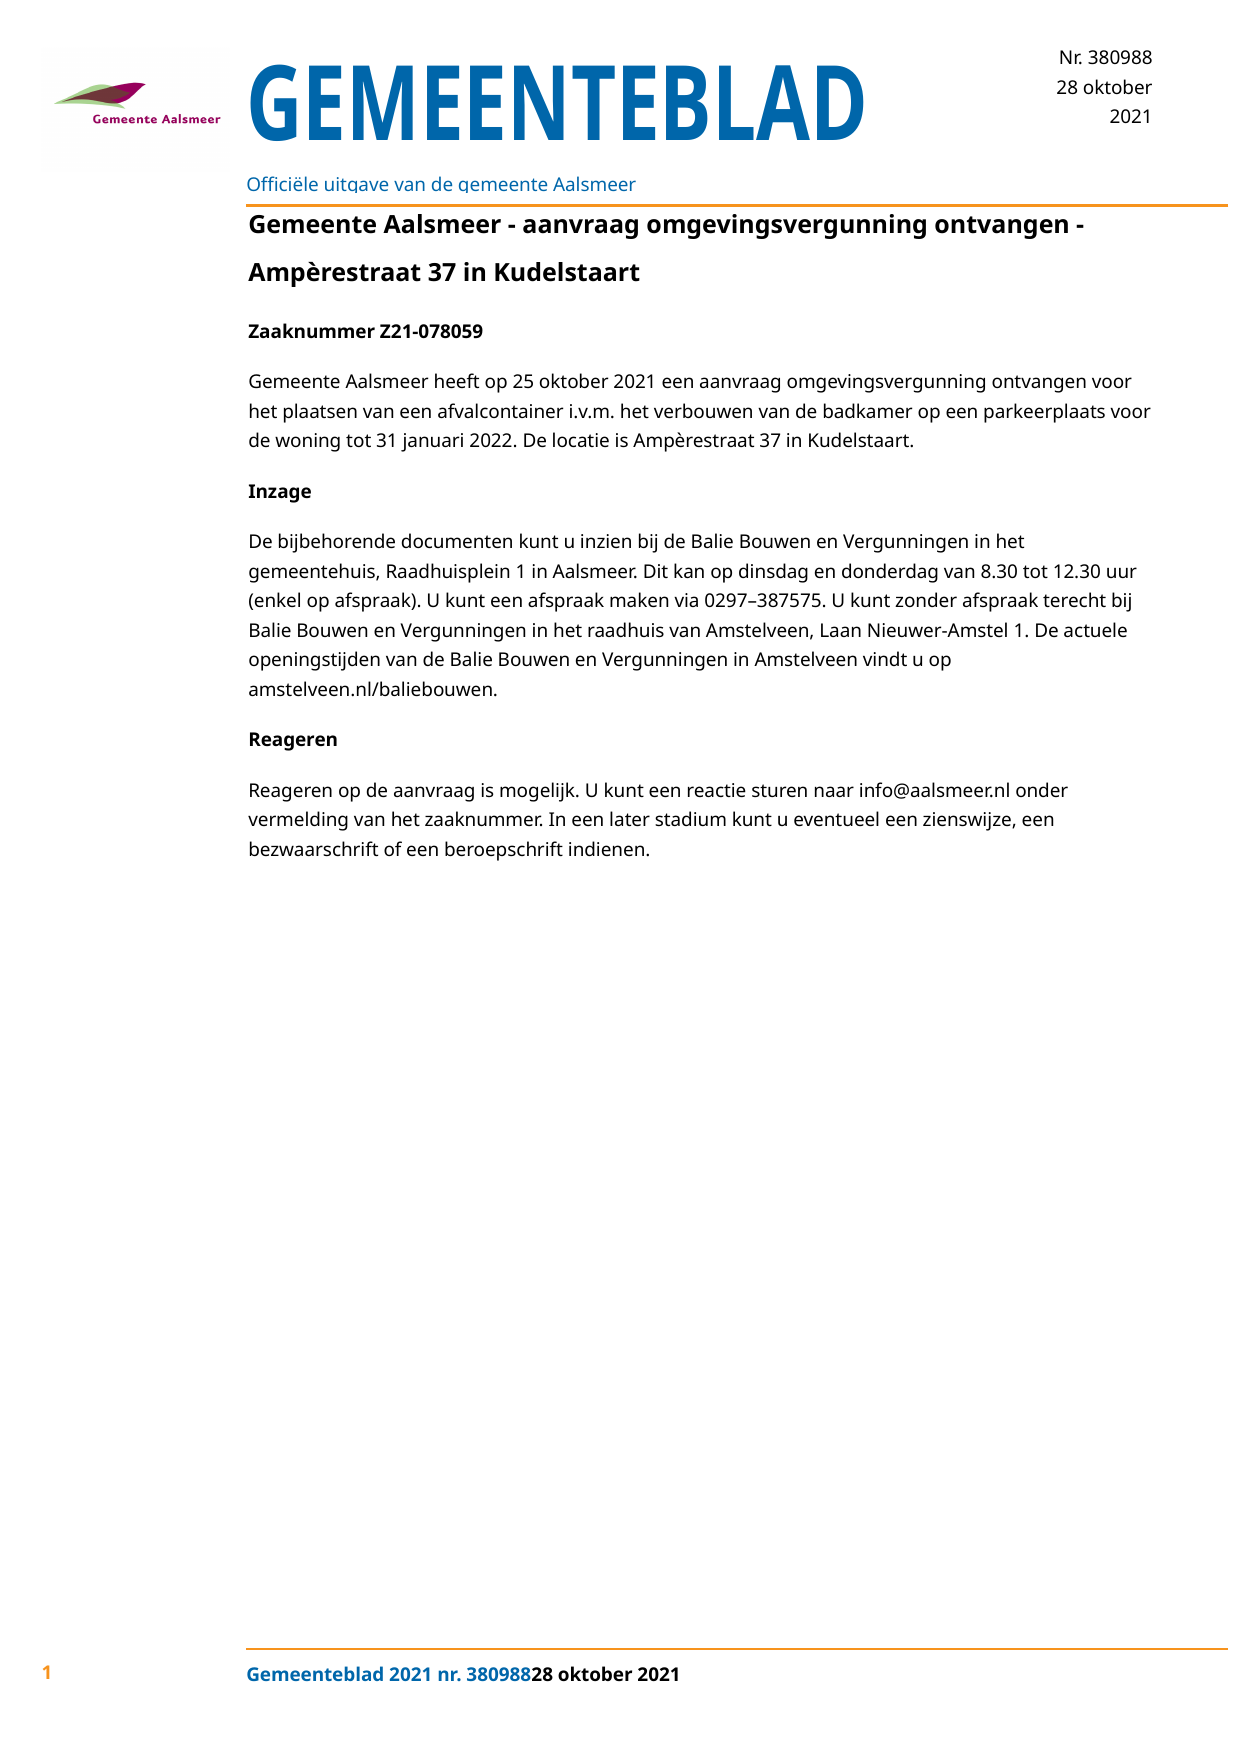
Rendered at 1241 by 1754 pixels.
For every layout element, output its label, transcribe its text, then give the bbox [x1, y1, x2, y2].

text Gemeente Aalsmeer heeft op 25 oktober 2021 een aanvraag omgevingsvergunning ontvangen voor het plaatsen van een afvalcontainer i.v.m. het verbouwen van de badkamer op een parkeerplaats voor de woning tot 31 januari 2022. De locatie is Ampèrestraat 37 in Kudelstaart. [248, 368, 1152, 453]
text Zaaknummer Z21-078059 [248, 318, 1152, 344]
text De bijbehorende documenten kunt u inzien bij de Balie Bouwen en Vergunningen in het gemeentehuis, Raadhuisplein 1 in Aalsmeer. Dit kan op dinsdag en donderdag van 8.30 tot 12.30 uur (enkel op afspraak). U kunt een afspraak maken via 0297–387575. U kunt zonder afspraak terecht bij Balie Bouwen en Vergunningen in het raadhuis van Amstelveen, Laan Nieuwer-Amstel 1. De actuele openingstijden van de Balie Bouwen en Vergunningen in Amstelveen vindt u op amstelveen.nl/baliebouwen. [248, 528, 1152, 702]
text Reageren [248, 727, 1152, 752]
picture [41, 47, 231, 172]
text Reageren op de aanvraag is mogelijk. U kunt een reactie sturen naar info@aalsmeer.nl onder vermelding van het zaaknummer. In een later stadium kunt u eventueel een zienswijze, een bezwaarschrift of een beroepschrift indienen. [248, 777, 1152, 862]
text Inzage [248, 478, 1152, 504]
text Gemeente Aalsmeer - aanvraag omgevingsvergunning ontvangen - Ampèrestraat 37 in Kudelstaart [248, 207, 1152, 288]
